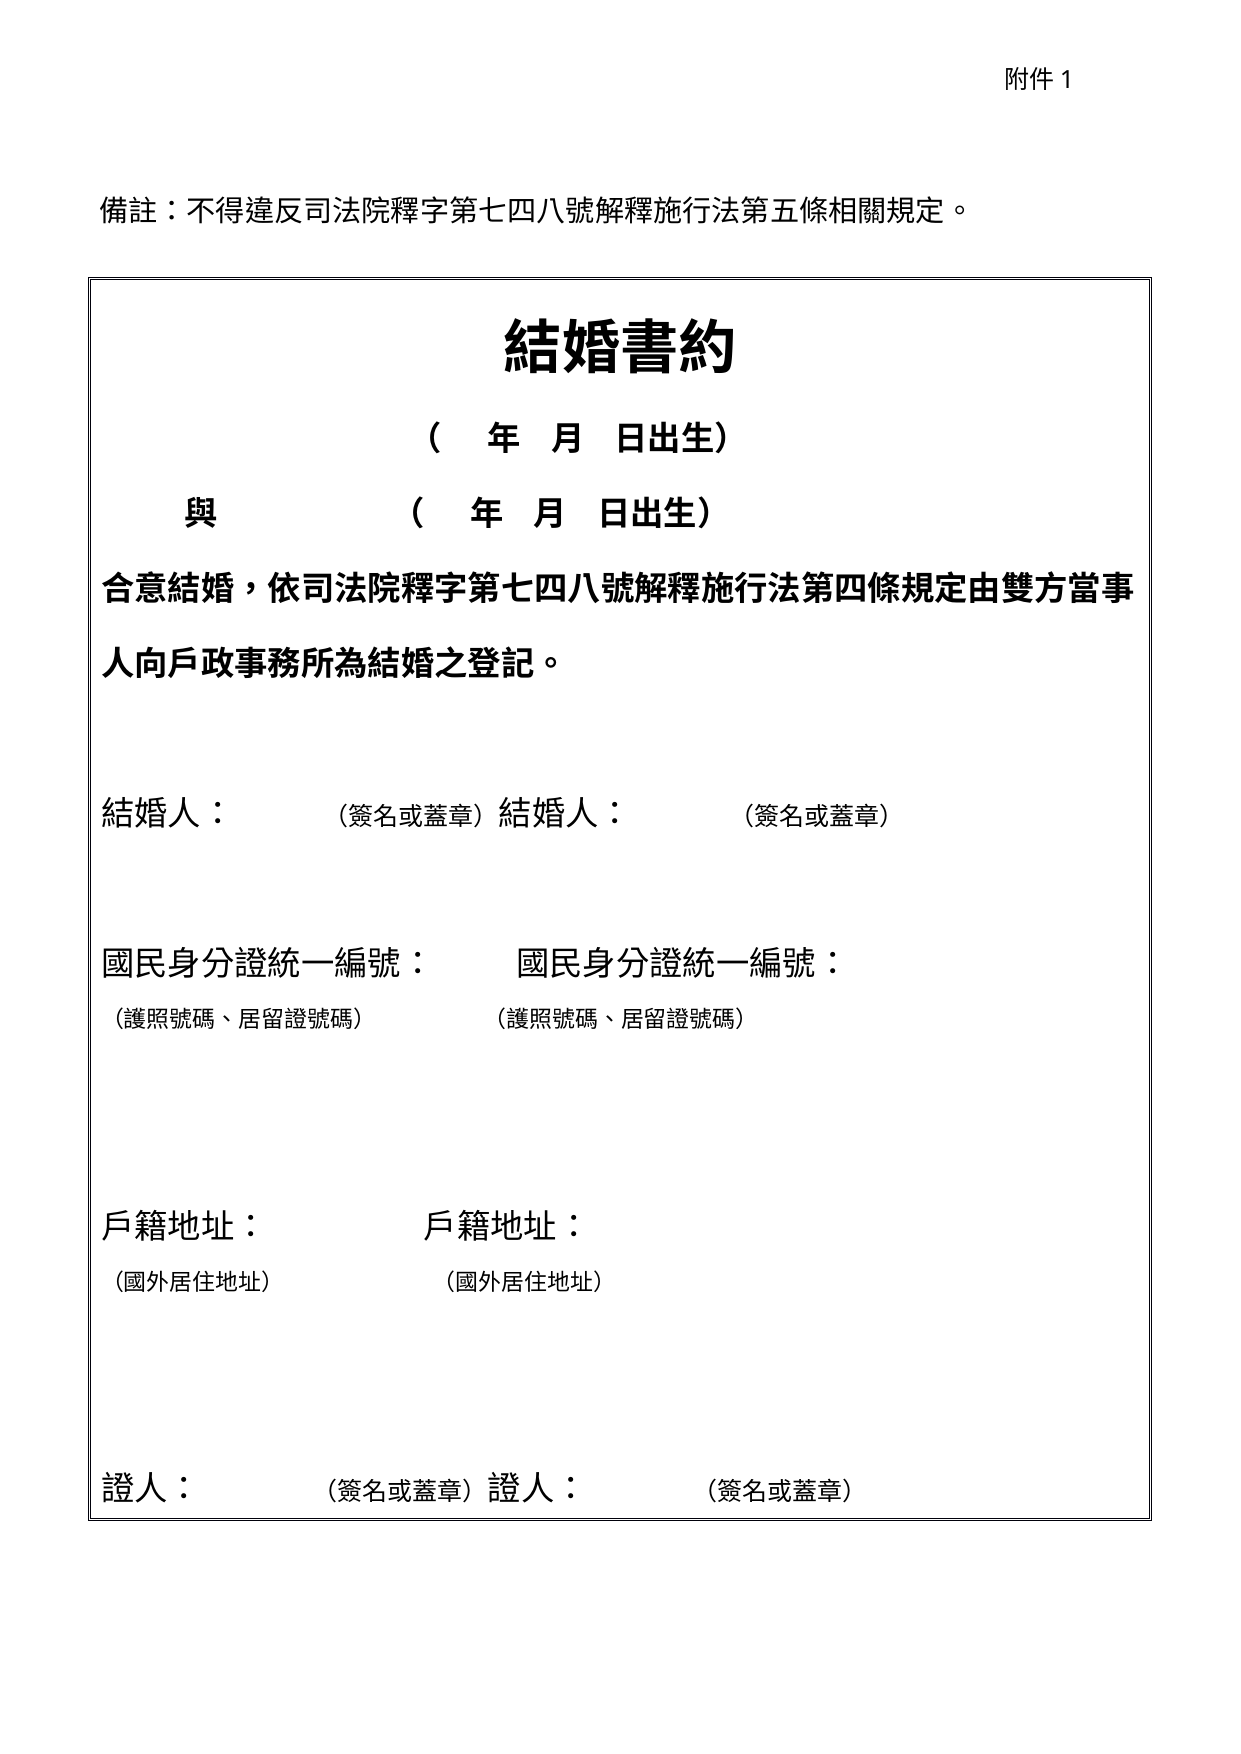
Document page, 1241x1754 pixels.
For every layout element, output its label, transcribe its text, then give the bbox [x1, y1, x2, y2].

text 備註：不得違反司法院釋字第七四八號解釋施行法第五條相關規定。 [99, 164, 1162, 239]
table_header 結婚書約 （ 年 月 日出生） 與 （ 年 月 日出生） 合意結婚，依司法院釋字第七四八號解釋施行法第四條規定由雙方當事人向戶政事務所為結婚之登記。 結婚人： （簽名或蓋章）結婚人： （簽名或蓋章） 國民身分證統一編號： 國民身分證統一編號： （護照號碼、居留證號碼） （護照號碼、居留證號碼） 戶籍地址： 戶籍地址： （國外居住地址） （國外居住地址） 證人： （簽名或蓋章）證人： （簽名或蓋章） [91, 280, 1149, 1518]
text 附件1 [998, 59, 1097, 96]
